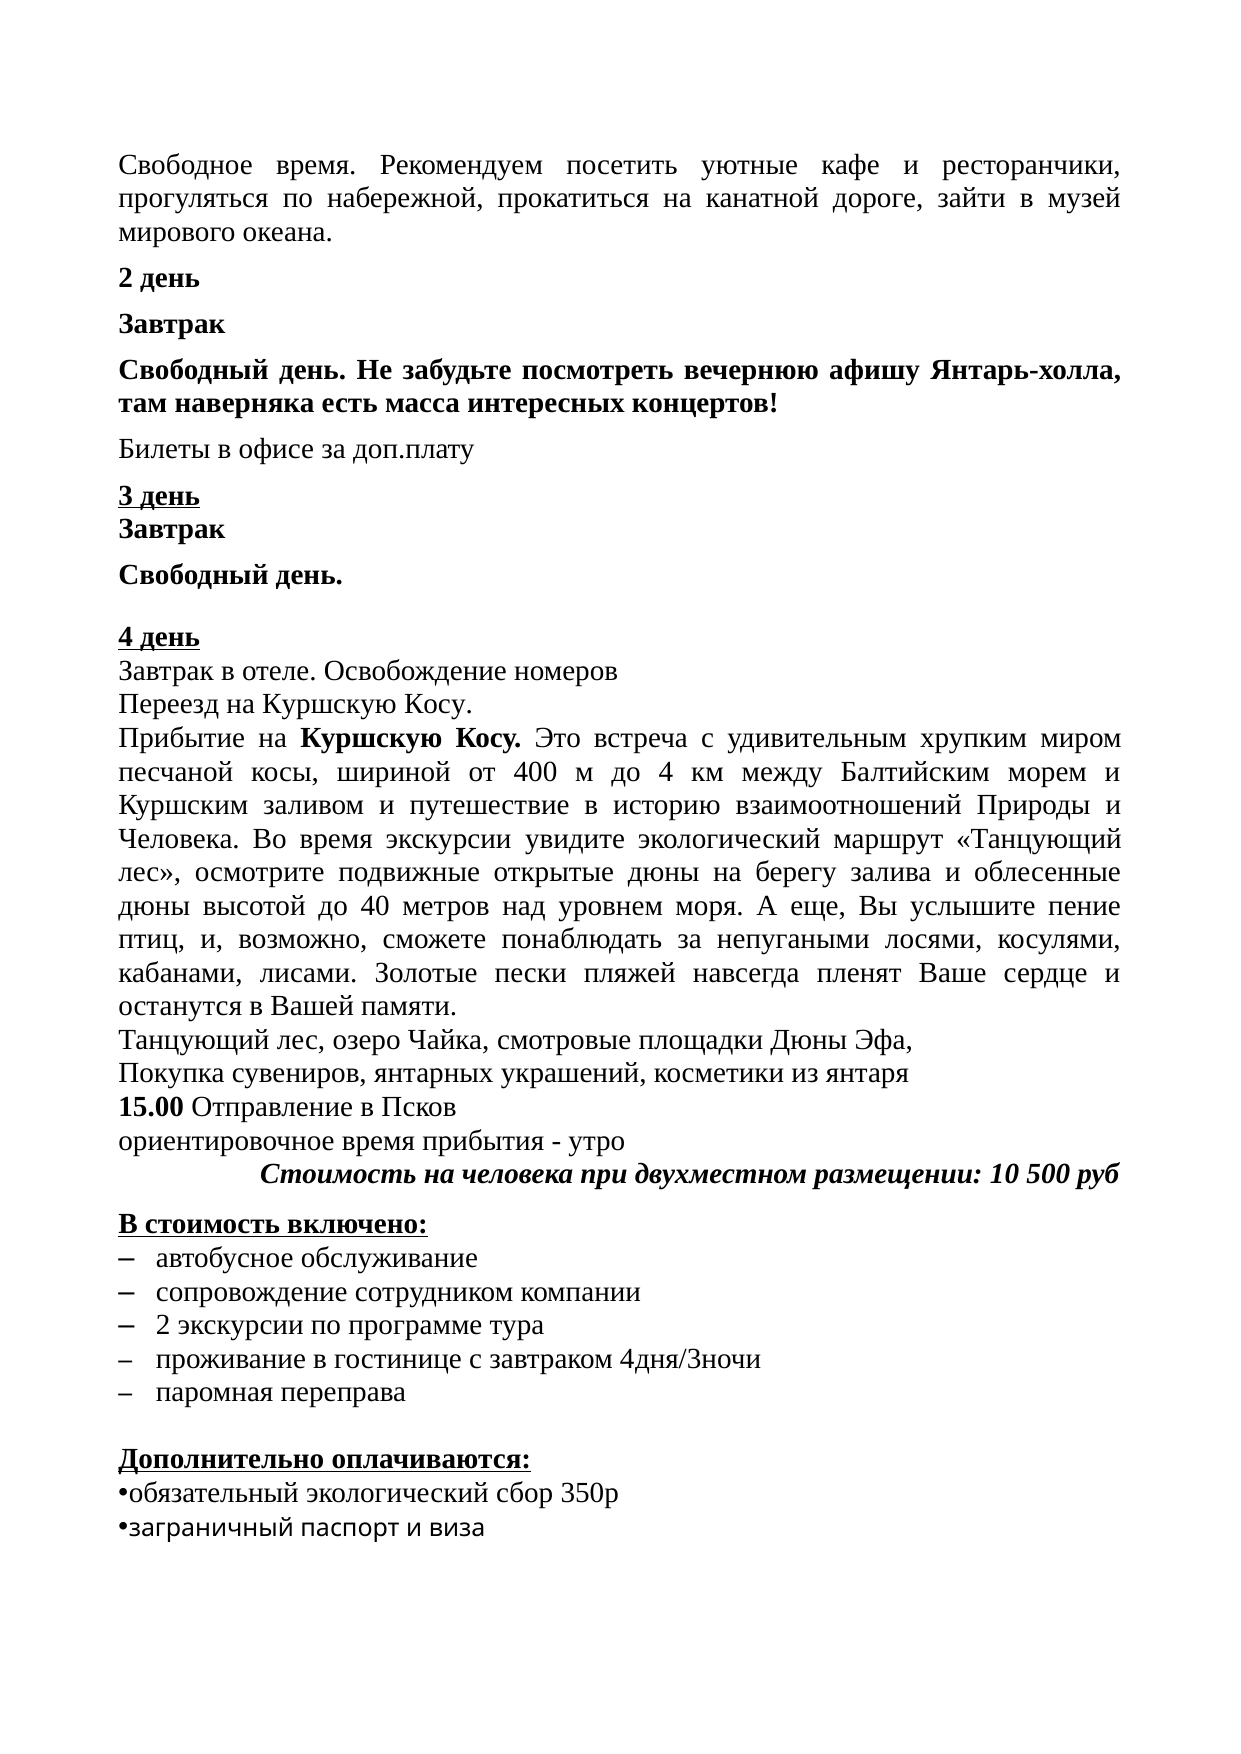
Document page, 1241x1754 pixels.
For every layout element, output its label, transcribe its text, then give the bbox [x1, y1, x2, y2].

text Завтрак [118, 511, 1122, 545]
text В стоимость включено: [118, 1207, 1122, 1240]
text Дополнительно оплачиваются: [118, 1442, 1122, 1475]
text Билеты в офисе за доп.плату [118, 432, 1122, 465]
text 15.00 Отправление в Псков [118, 1089, 1122, 1123]
text Прибытие на Куршскую Косу. Это встреча с удивительным хрупким миром песчаной косы, шириной от 400 м до 4 км между Балтийским морем и Куршским заливом и путешествие в историю взаимоотношений Природы и Человека. Во время экскурсии увидите экологический маршрут «Танцующий лес», осмотрите подвижные открытые дюны на берегу залива и облесенные дюны высотой до 40 метров над уровнем моря. А еще, Вы услышите пение птиц, и, возможно, сможете понаблюдать за непугаными лосями, косулями, кабанами, лисами. Золотые пески пляжей навсегда пленят Ваше сердце и останутся в Вашей памяти. [118, 720, 1122, 1022]
text ориентировочное время прибытия - утро [118, 1123, 1122, 1156]
list заграничный паспорт и виза [118, 1509, 1122, 1543]
text 4 день [118, 619, 1122, 653]
text Стоимость на человека при двухместном размещении: 10 500 руб [118, 1156, 1122, 1190]
text Завтрак [118, 306, 1122, 339]
list сопровождение сотрудником компании [118, 1274, 1122, 1307]
text 2 день [118, 260, 1122, 293]
list автобусное обслуживание [118, 1240, 1122, 1274]
text Завтрак в отеле. Освобождение номеров [118, 653, 1122, 687]
list паромная переправа [118, 1374, 1122, 1408]
text Танцующий лес, озеро Чайка, смотровые площадки Дюны Эфа, Покупка сувениров, янтарных украшений, косметики из янтаря [118, 1022, 1122, 1089]
text Свободное время. Рекомендуем посетить уютные кафе и ресторанчики, прогуляться по набережной, прокатиться на канатной дороге, зайти в музей мирового океана. [118, 147, 1122, 247]
list 2 экскурсии по программе тура [118, 1307, 1122, 1341]
list обязательный экологический сбор 350р [118, 1475, 1122, 1509]
text 3 день [118, 478, 1122, 511]
text Переезд на Куршскую Косу. [118, 687, 1122, 720]
text Свободный день. Не забудьте посмотреть вечернюю афишу Янтарь-холла, там наверняка есть масса интересных концертов! [118, 352, 1122, 419]
text Свободный день. [118, 557, 1122, 591]
list проживание в гостинице с завтраком 4дня/3ночи [118, 1341, 1122, 1374]
